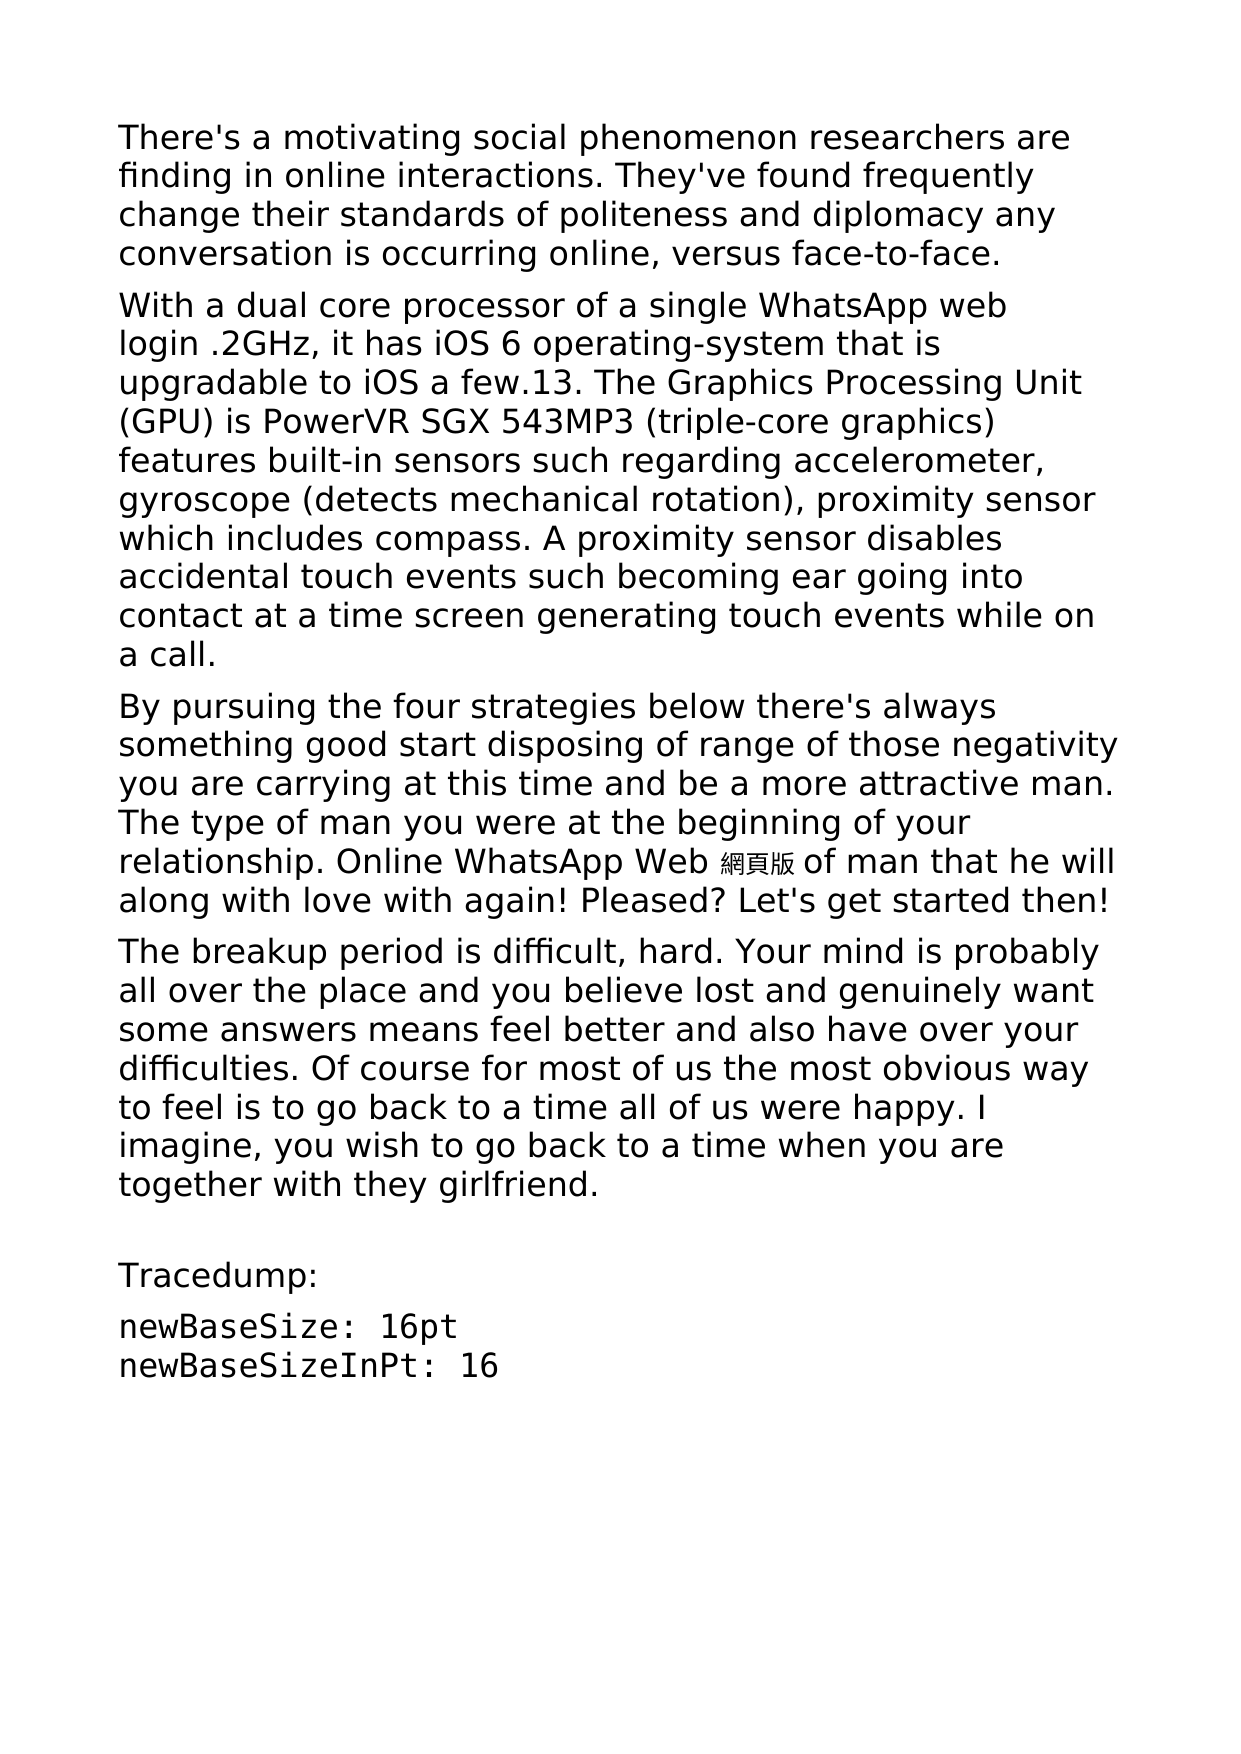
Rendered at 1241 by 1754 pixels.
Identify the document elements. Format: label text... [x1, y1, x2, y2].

text Tracedump: [118, 1217, 1122, 1295]
text newBaseSize: 16pt newBaseSizeInPt: 16 [118, 1307, 1122, 1385]
text The breakup period is difficult, hard. Your mind is probably all over the place and you believe lost and genuinely want some answers means feel better and also have over your difficulties. Of course for most of us the most obvious way to feel is to go back to a time all of us were happy. I imagine, you wish to go back to a time when you are together with they girlfriend. [118, 933, 1122, 1205]
text There's a motivating social phenomenon researchers are finding in online interactions. They've found frequently change their standards of politeness and diplomacy any conversation is occurring online, versus face-to-face. [118, 118, 1122, 273]
text With a dual core processor of a single WhatsApp web login .2GHz, it has iOS 6 operating-system that is upgradable to iOS a few.13. The Graphics Processing Unit (GPU) is PowerVR SGX 543MP3 (triple-core graphics) features built-in sensors such regarding accelerometer, gyroscope (detects mechanical rotation), proximity sensor which includes compass. A proximity sensor disables accidental touch events such becoming ear going into contact at a time screen generating touch events while on a call. [118, 286, 1122, 674]
text By pursuing the four strategies below there's always something good start disposing of range of those negativity you are carrying at this time and be a more attractive man. The type of man you were at the beginning of your relationship. Online WhatsApp Web 網頁版 of man that he will along with love with again! Pleased? Let's get started then! [118, 687, 1122, 920]
